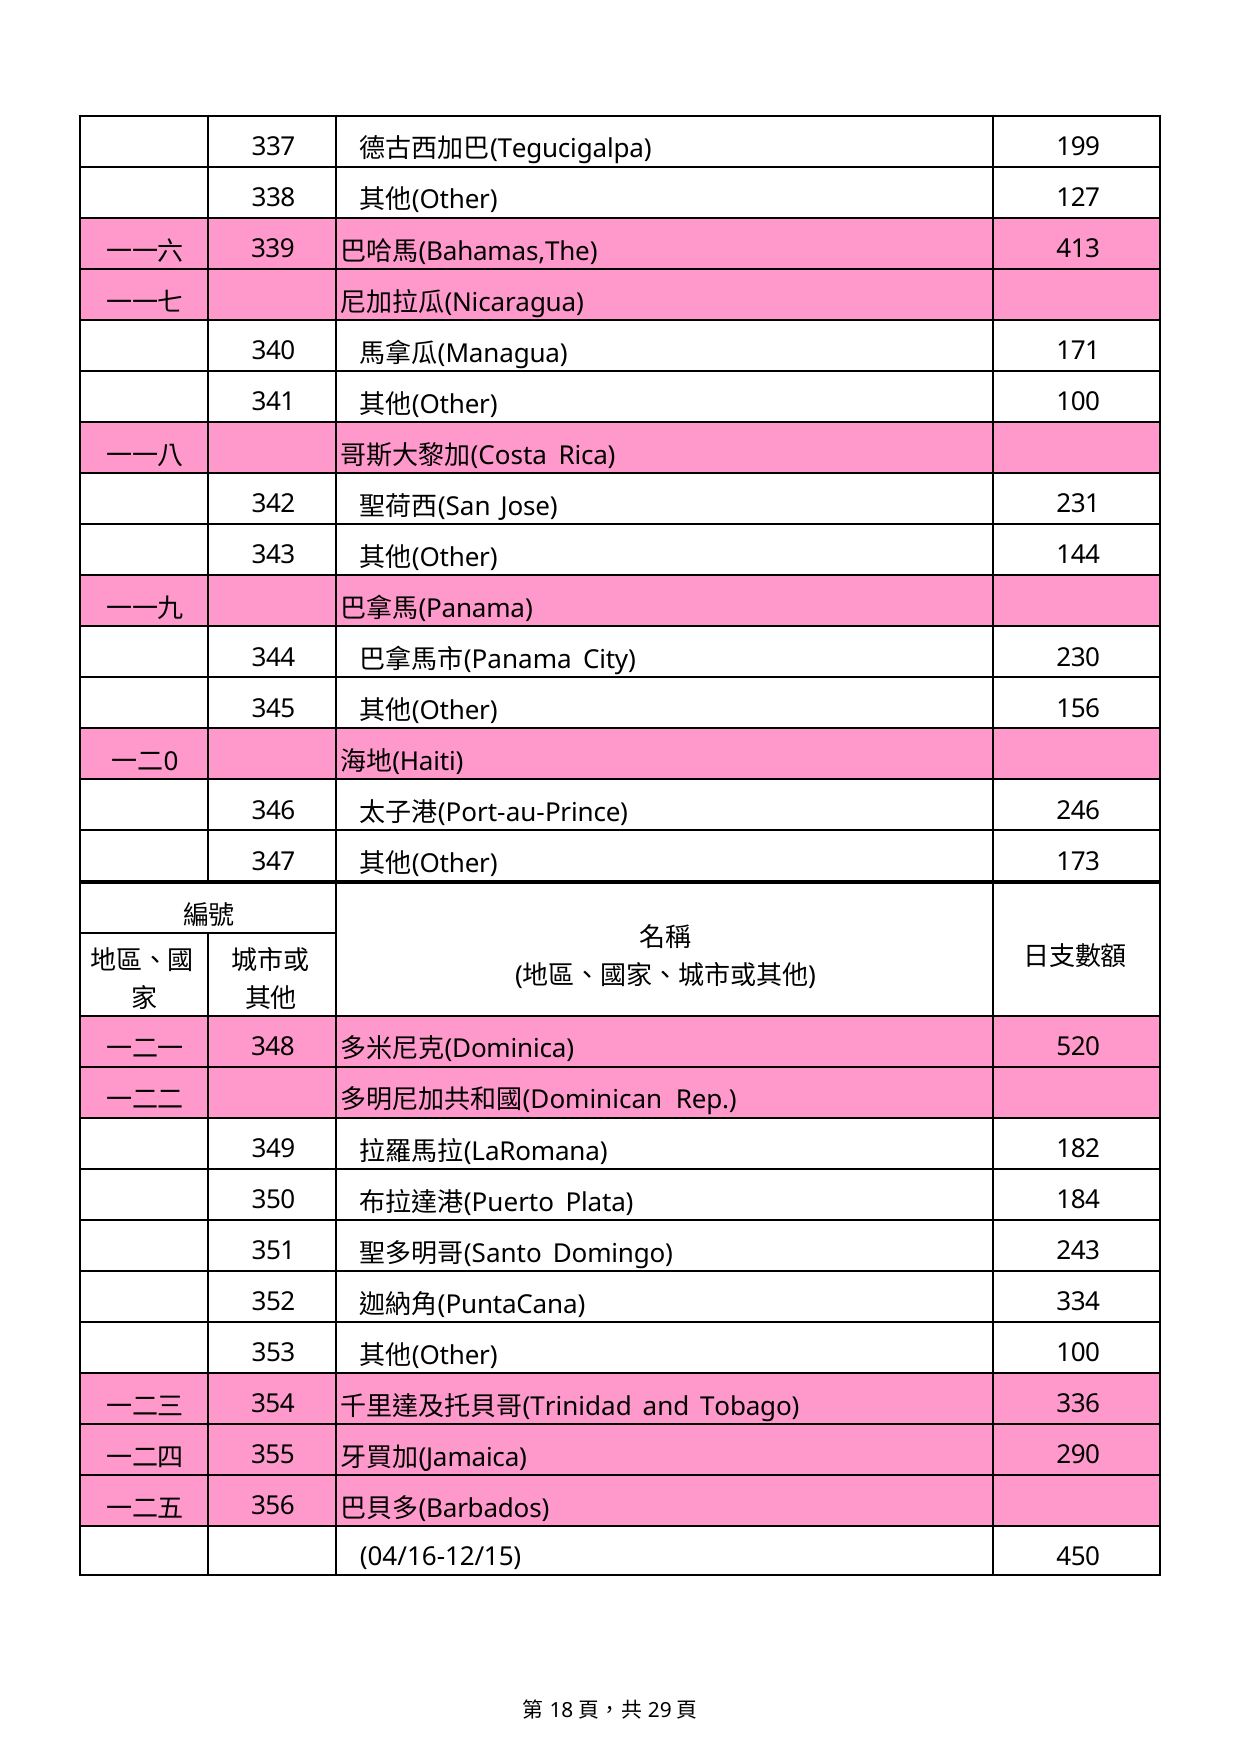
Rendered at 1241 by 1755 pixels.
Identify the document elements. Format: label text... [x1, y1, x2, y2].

table_cell 337 [209, 117, 335, 166]
table_cell 尼加拉瓜(Nicaragua) [337, 270, 992, 319]
table_cell 哥斯大黎加(Costa Rica) [337, 423, 992, 472]
table_cell [81, 117, 207, 166]
table_cell 一二二 [81, 1068, 207, 1117]
table_cell 339 [209, 219, 335, 268]
table_cell 144 [994, 525, 1159, 574]
table_cell 348 [209, 1017, 335, 1066]
table_cell 340 [209, 321, 335, 370]
table_cell 布拉達港(Puerto Plata) [337, 1170, 992, 1219]
table_cell 520 [994, 1017, 1159, 1066]
table_cell 342 [209, 474, 335, 523]
table_cell 地區、國家 [81, 934, 207, 1014]
table_cell 一一六 [81, 219, 207, 268]
table_cell 巴貝多(Barbados) [337, 1476, 992, 1525]
table_cell [81, 168, 207, 217]
table_cell 349 [209, 1119, 335, 1168]
table_cell (04/16-12/15) [337, 1527, 992, 1574]
table_cell 多明尼加共和國(Dominican Rep.) [337, 1068, 992, 1117]
table_cell 352 [209, 1272, 335, 1321]
table_cell 太子港(Port-au-Prince) [337, 780, 992, 829]
table_cell 351 [209, 1221, 335, 1270]
table_cell 343 [209, 525, 335, 574]
table_cell 230 [994, 627, 1159, 676]
table_cell [994, 423, 1159, 472]
table_cell [81, 1323, 207, 1372]
table_cell 450 [994, 1527, 1159, 1574]
table_cell 127 [994, 168, 1159, 217]
table_cell 巴拿馬市(Panama City) [337, 627, 992, 676]
table_cell 城市或其他 [209, 934, 335, 1014]
table_cell 海地(Haiti) [337, 729, 992, 778]
table_cell 199 [994, 117, 1159, 166]
table_cell 100 [994, 372, 1159, 421]
table_cell [81, 831, 207, 880]
table_header 編號 [81, 884, 335, 932]
table_cell 馬拿瓜(Managua) [337, 321, 992, 370]
table_cell [81, 372, 207, 421]
table_cell 231 [994, 474, 1159, 523]
table_cell 其他(Other) [337, 372, 992, 421]
table_cell 246 [994, 780, 1159, 829]
table_cell 346 [209, 780, 335, 829]
table_cell 182 [994, 1119, 1159, 1168]
table_cell 一二一 [81, 1017, 207, 1066]
table_cell [209, 1068, 335, 1117]
table_cell 迦納角(PuntaCana) [337, 1272, 992, 1321]
table_cell 牙買加(Jamaica) [337, 1425, 992, 1474]
table_cell 德古西加巴(Tegucigalpa) [337, 117, 992, 166]
table_cell 413 [994, 219, 1159, 268]
table_cell [209, 270, 335, 319]
table_cell 其他(Other) [337, 831, 992, 880]
table_cell 347 [209, 831, 335, 880]
table_cell [209, 729, 335, 778]
table_cell [994, 1068, 1159, 1117]
table_cell 344 [209, 627, 335, 676]
table_cell 一二四 [81, 1425, 207, 1474]
table_cell 353 [209, 1323, 335, 1372]
table_cell 一二0 [81, 729, 207, 778]
table_cell 巴哈馬(Bahamas,The) [337, 219, 992, 268]
table_cell 其他(Other) [337, 168, 992, 217]
table_cell [81, 627, 207, 676]
table_cell [209, 1527, 335, 1574]
table_header 日支數額 [994, 884, 1159, 1014]
table_cell 345 [209, 678, 335, 727]
table_cell [81, 1119, 207, 1168]
table_cell 千里達及托貝哥(Trinidad and Tobago) [337, 1374, 992, 1423]
table_cell [81, 678, 207, 727]
table_cell 其他(Other) [337, 525, 992, 574]
table_cell 巴拿馬(Panama) [337, 576, 992, 625]
table_cell 334 [994, 1272, 1159, 1321]
table_header 名稱 (地區、國家、城市或其他) [337, 884, 992, 1014]
table_cell [81, 780, 207, 829]
table_cell 243 [994, 1221, 1159, 1270]
table_cell [994, 729, 1159, 778]
table_cell 355 [209, 1425, 335, 1474]
table_cell 173 [994, 831, 1159, 880]
table_cell 聖多明哥(Santo Domingo) [337, 1221, 992, 1270]
table_cell 一一九 [81, 576, 207, 625]
table_cell 354 [209, 1374, 335, 1423]
table_cell [994, 270, 1159, 319]
table_cell [209, 423, 335, 472]
table_cell 其他(Other) [337, 1323, 992, 1372]
table_cell [994, 1476, 1159, 1525]
table_cell 156 [994, 678, 1159, 727]
table_cell 聖荷西(San Jose) [337, 474, 992, 523]
table_cell 338 [209, 168, 335, 217]
table_cell [81, 525, 207, 574]
table_cell 拉羅馬拉(LaRomana) [337, 1119, 992, 1168]
table_cell 一二五 [81, 1476, 207, 1525]
table_cell 290 [994, 1425, 1159, 1474]
table_cell [209, 576, 335, 625]
table_cell 100 [994, 1323, 1159, 1372]
table_cell 多米尼克(Dominica) [337, 1017, 992, 1066]
table_cell 其他(Other) [337, 678, 992, 727]
table_cell 336 [994, 1374, 1159, 1423]
table_cell [81, 474, 207, 523]
table_cell 184 [994, 1170, 1159, 1219]
table_cell 341 [209, 372, 335, 421]
table_cell 一一八 [81, 423, 207, 472]
table_cell 一二三 [81, 1374, 207, 1423]
table_cell [81, 1170, 207, 1219]
table_cell 356 [209, 1476, 335, 1525]
table_cell [81, 1272, 207, 1321]
table_cell [81, 1527, 207, 1574]
table_cell [81, 1221, 207, 1270]
table_cell [994, 576, 1159, 625]
table_cell [81, 321, 207, 370]
table_cell 350 [209, 1170, 335, 1219]
table_cell 171 [994, 321, 1159, 370]
table_cell 一一七 [81, 270, 207, 319]
